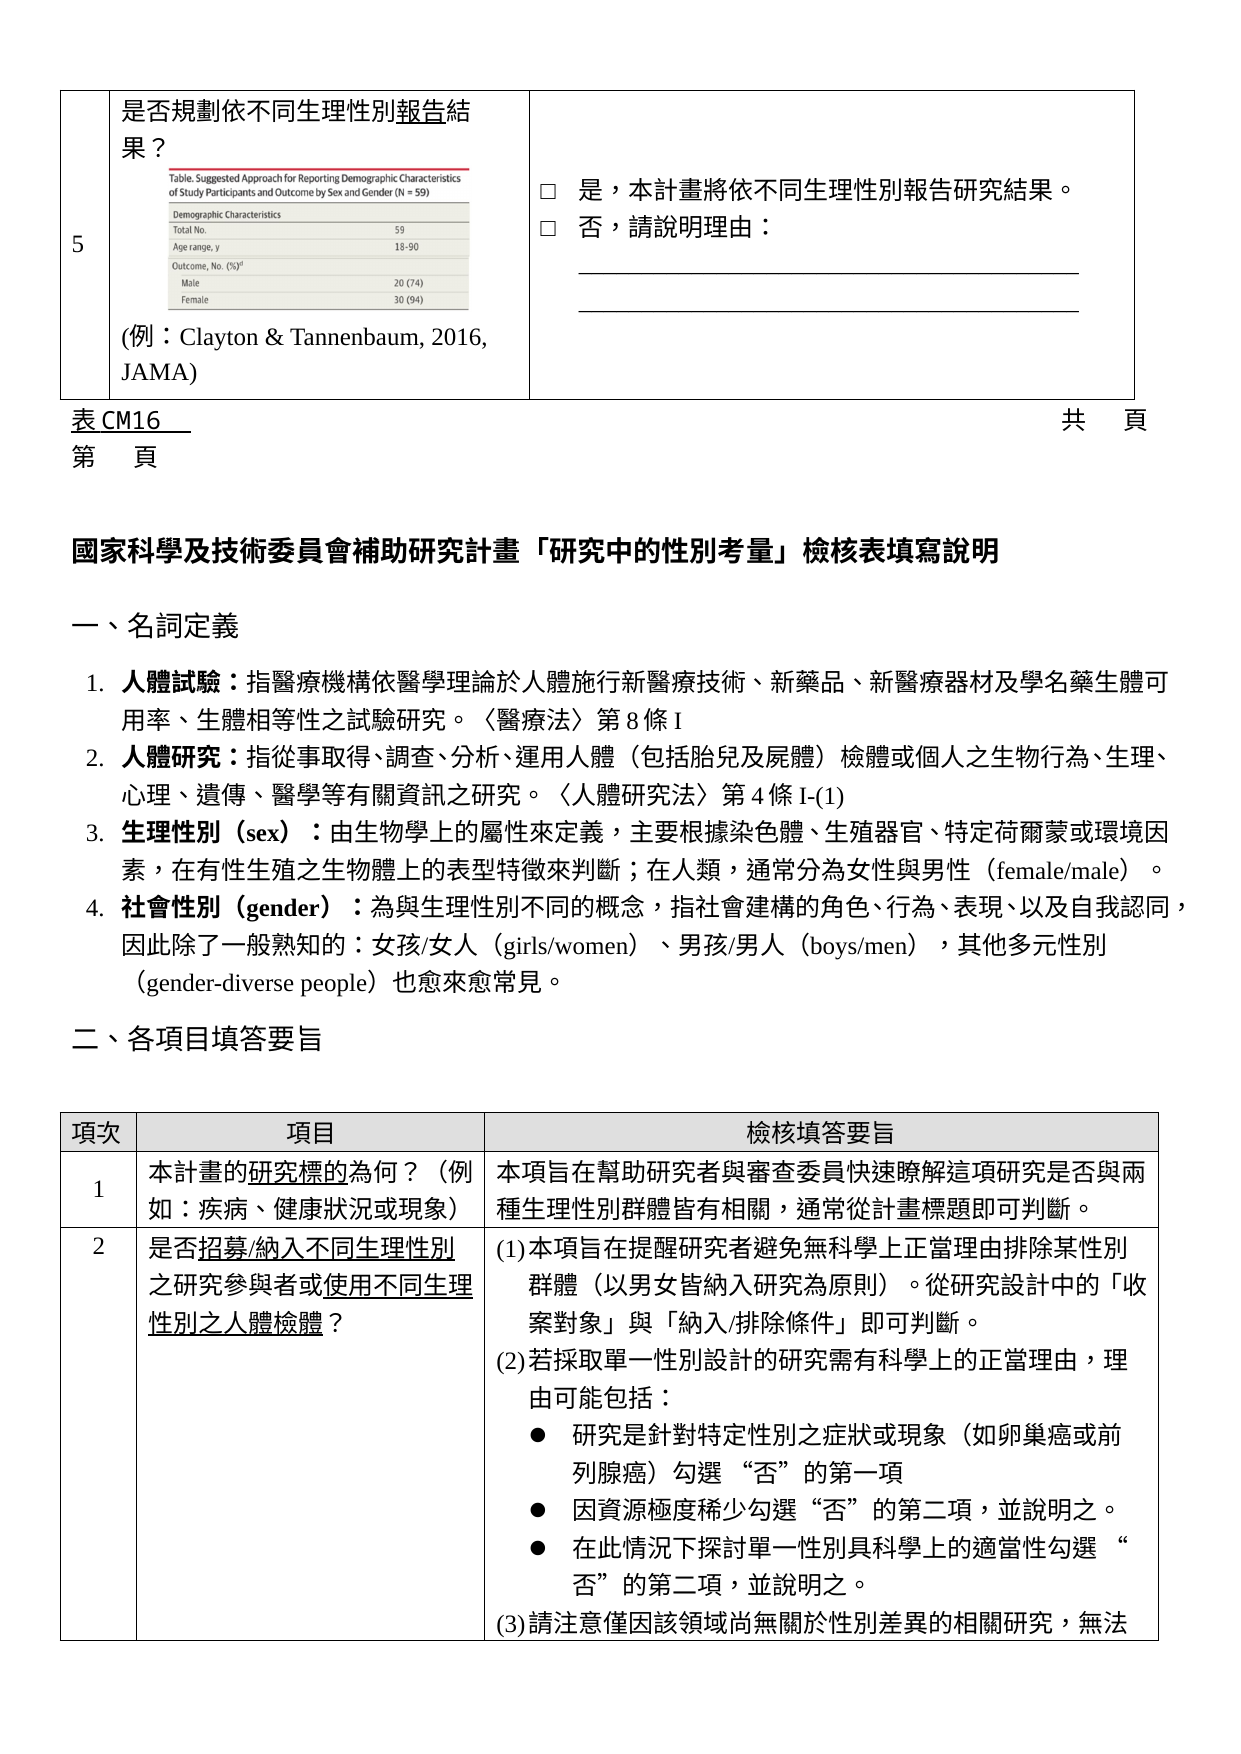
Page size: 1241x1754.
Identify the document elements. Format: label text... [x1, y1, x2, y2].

list 人體試驗：指醫療機構依醫學理論於人體施行新醫療技術、新藥品、新醫療器材及學名藥生體可用率、生體相等性之試驗研究。〈醫療法〉第8條I [86, 662, 1169, 737]
list 社會性別（gender）：為與生理性別不同的概念，指社會建構的角色、行為、表現、以及自我認同，因此除了一般熟知的：女孩/女人（girls/women）、男孩/男人（boys/men），其他多元性別（gender-diverse people）也愈來愈常見。 [86, 887, 1169, 999]
table_header 項目 [137, 1113, 484, 1151]
table_header 項次 [61, 1113, 136, 1151]
table_cell 本項旨在提醒研究者避免無科學上正當理由排除某性別群體（以男女皆納入研究為原則）。從研究設計中的「收案對象」與「納入/排除條件」即可判斷。 若採取單一性別設計的研究需有科學上的正當理由，理由可能包括： 研究是針對特定性別之症狀或現象（如卵巢癌或前列腺癌）勾選 “否”的第一項 因資源極度稀少勾選“否”的第二項，並說明之。 在此情況下探討單一性別具科學上的適當性勾選 “否”的第二項，並說明之。 請注意僅因該領域尚無關於性別差異的相關研究，無法 [485, 1228, 1158, 1640]
table_cell 2 [61, 1228, 136, 1640]
table_header 檢核填答要旨 [485, 1113, 1158, 1151]
list 生理性別（sex）：由生物學上的屬性來定義，主要根據染色體、生殖器官、特定荷爾蒙或環境因素，在有性生殖之生物體上的表型特徵來判斷；在人類，通常分為女性與男性（female/male）。 [86, 812, 1169, 887]
table_cell 是否招募/納入不同生理性別之研究參與者或使用不同生理性別之人體檢體？ [137, 1228, 484, 1640]
table_cell 是，本計畫將依不同生理性別報告研究結果。 否，請說明理由： ________________________________________ ________________________________________ [530, 91, 1134, 398]
text 二、各項目填答要旨 [71, 999, 1169, 1074]
table_cell 本計畫的研究標的為何？（例如：疾病、健康狀況或現象） [137, 1152, 484, 1227]
table_cell 5 [61, 91, 109, 398]
picture [166, 165, 472, 312]
list 人體研究：指從事取得、調查、分析、運用人體（包括胎兒及屍體）檢體或個人之生物行為、生理、心理、遺傳、醫學等有關資訊之研究。〈人體研究法〉第4條I-(1) [86, 737, 1169, 812]
text 一、名詞定義 [71, 587, 1169, 662]
table_cell 1 [61, 1152, 136, 1227]
table_cell 是否規劃依不同生理性別報告結果？ (例：Clayton & Tannenbaum, 2016, JAMA) [110, 91, 529, 398]
text 表CM16 共 頁 第 頁 [71, 399, 1169, 474]
table_cell 本項旨在幫助研究者與審查委員快速瞭解這項研究是否與兩種生理性別群體皆有相關，通常從計畫標題即可判斷。 [485, 1152, 1158, 1227]
text 國家科學及技術委員會補助研究計畫「研究中的性別考量」檢核表填寫說明 [71, 512, 1169, 587]
